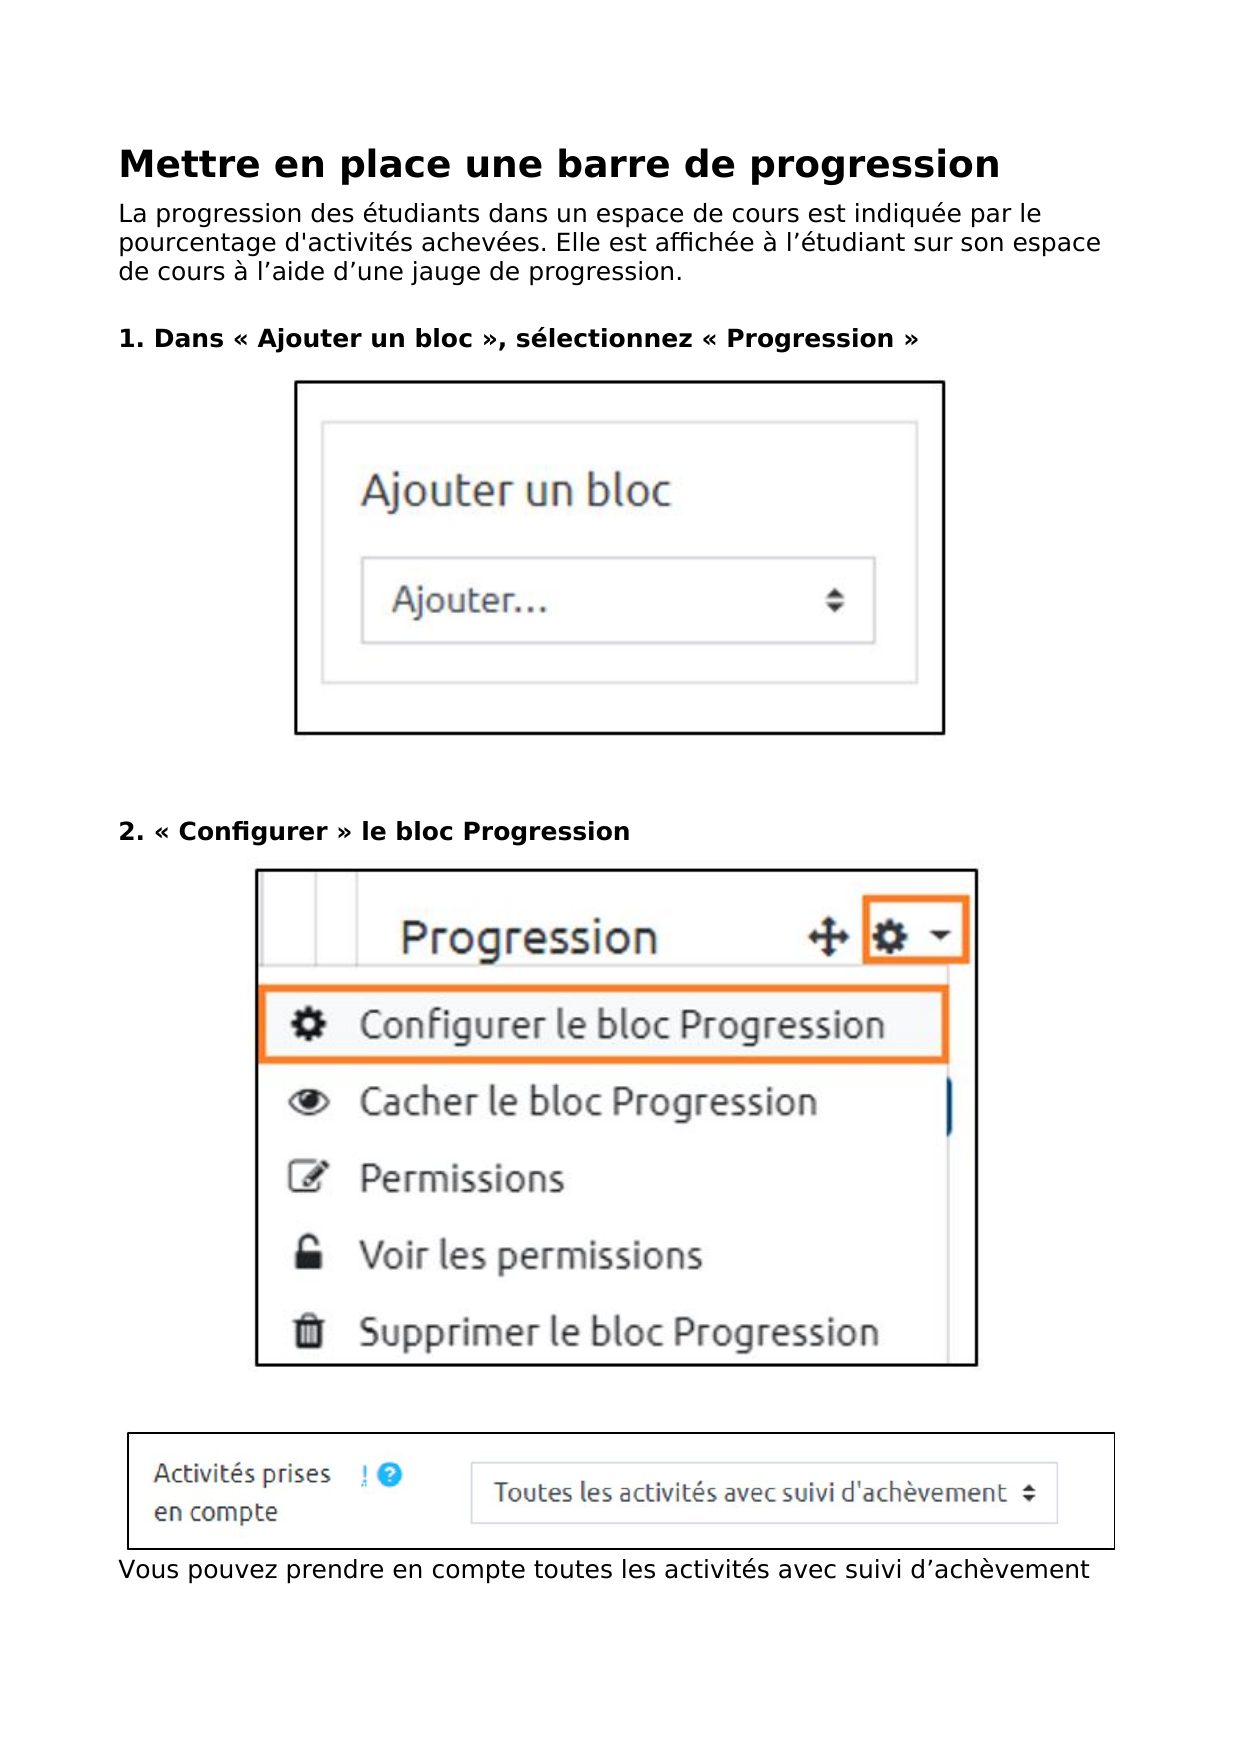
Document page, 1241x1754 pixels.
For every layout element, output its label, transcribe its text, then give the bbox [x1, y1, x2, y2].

picture [118, 1422, 1123, 1556]
subtitle 1. Dans « Ajouter un bloc », sélectionnez « Progression » [118, 324, 1122, 353]
text La progression des étudiants dans un espace de cours est indiquée par le pourcentage d'activités achevées. Elle est affichée à l’étudiant sur son espace de cours à l’aide d’une jauge de progression. [118, 199, 1122, 287]
picture [282, 366, 958, 751]
subtitle Mettre en place une barre de progression [118, 143, 1122, 187]
subtitle 2. « Configurer » le bloc Progression [118, 817, 1122, 846]
picture [246, 858, 994, 1381]
text Vous pouvez prendre en compte toutes les activités avec suivi d’achèvement [118, 1556, 1122, 1585]
